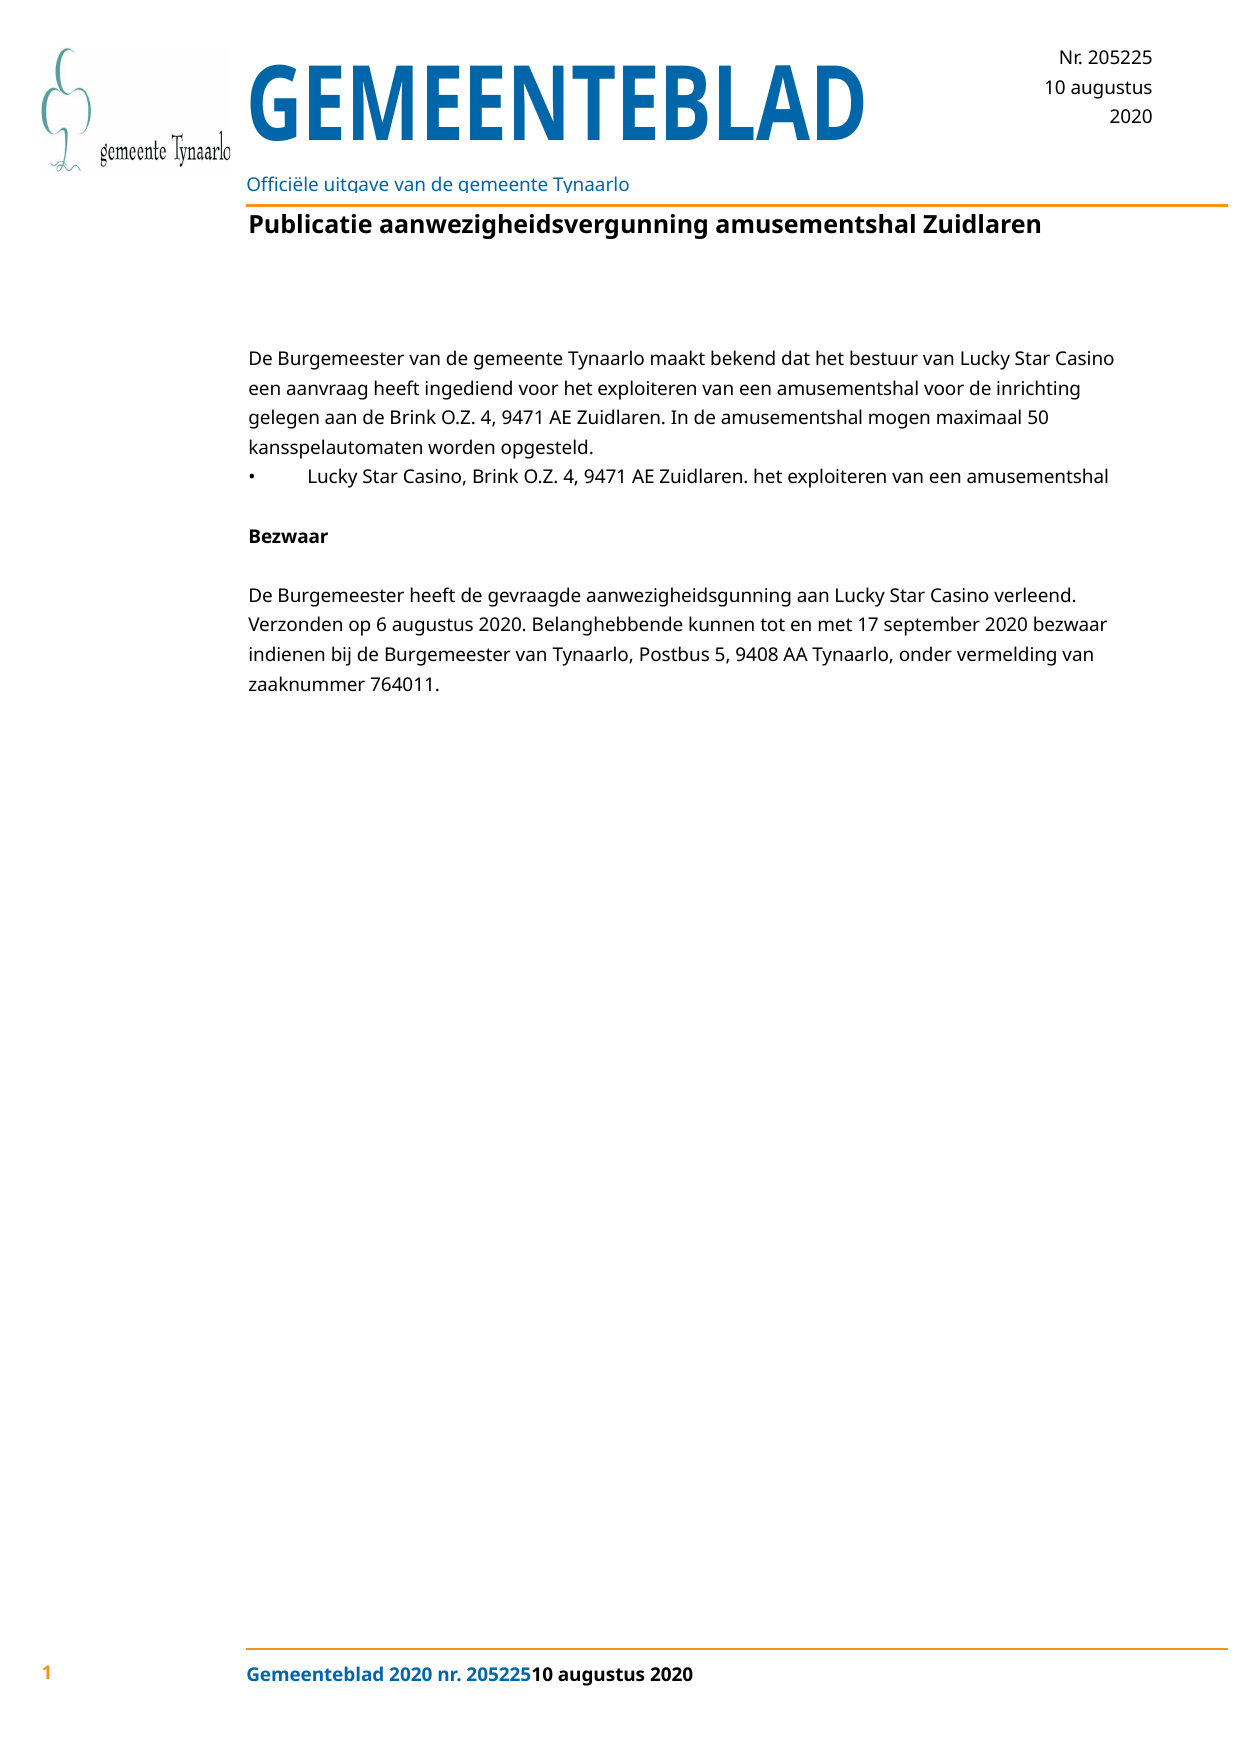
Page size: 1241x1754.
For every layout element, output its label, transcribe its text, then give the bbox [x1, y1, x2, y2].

text De Burgemeester heeft de gevraagde aanwezigheidsgunning aan Lucky Star Casino verleend. Verzonden op 6 augustus 2020. Belanghebbende kunnen tot en met 17 september 2020 bezwaar indienen bij de Burgemeester van Tynaarlo, Postbus 5, 9408 AA Tynaarlo, onder vermelding van zaaknummer 764011. [248, 582, 1152, 696]
text De Burgemeester van de gemeente Tynaarlo maakt bekend dat het bestuur van Lucky Star Casino een aanvraag heeft ingediend voor het exploiteren van een amusementshal voor de inrichting gelegen aan de Brink O.Z. 4, 9471 AE Zuidlaren. In de amusementshal mogen maximaal 50 kansspelautomaten worden opgesteld. [248, 345, 1152, 460]
list Lucky Star Casino, Brink O.Z. 4, 9471 AE Zuidlaren. het exploiteren van een amusementshal [248, 464, 1152, 489]
picture [41, 47, 231, 172]
text Publicatie aanwezigheidsvergunning amusementshal Zuidlaren [248, 207, 1152, 241]
text Bezwaar [248, 523, 1152, 548]
